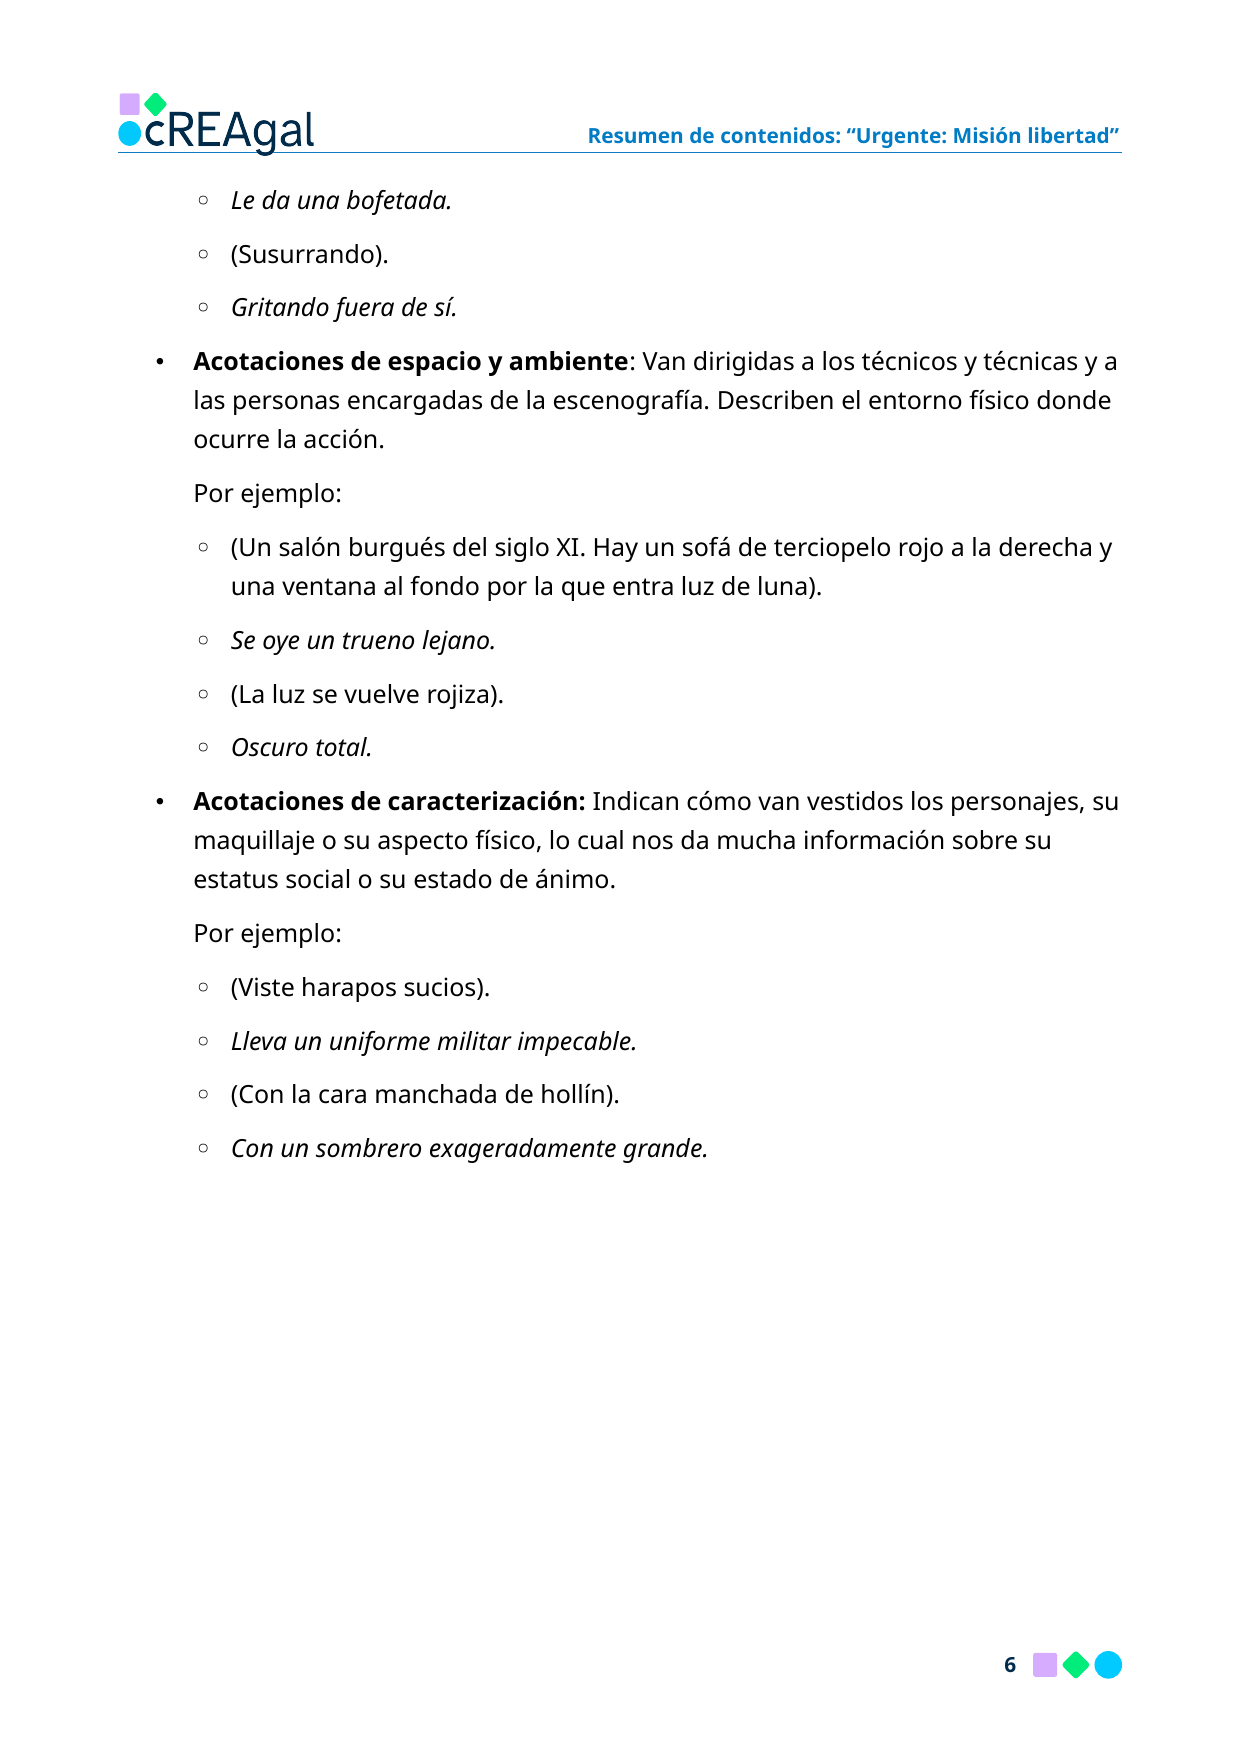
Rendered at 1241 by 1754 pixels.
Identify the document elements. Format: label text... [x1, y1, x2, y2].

list (Susurrando). [193, 236, 1122, 270]
list Acotaciones de espacio y ambiente: Van dirigidas a los técnicos y técnicas y a las personas encargadas de la escenografía. Describen el entorno físico donde ocurre la acción. [156, 344, 1122, 456]
list Se oye un trueno lejano. [193, 622, 1122, 657]
list Por ejemplo: [156, 476, 1122, 510]
picture [118, 93, 314, 156]
list Le da una bofetada. [193, 182, 1122, 217]
list Gritando fuera de sí. [193, 290, 1122, 324]
list Con un sombrero exageradamente grande. [193, 1131, 1122, 1165]
list Oscuro total. [193, 730, 1122, 764]
list Por ejemplo: [156, 916, 1122, 950]
list (La luz se vuelve rojiza). [193, 676, 1122, 710]
list (Un salón burgués del siglo XI. Hay un sofá de terciopelo rojo a la derecha y una ventana al fondo por la que entra luz de luna). [193, 529, 1122, 603]
list (Viste harapos sucios). [193, 969, 1122, 1004]
list (Con la cara manchada de hollín). [193, 1077, 1122, 1111]
list Acotaciones de caracterización: Indican cómo van vestidos los personajes, su maquillaje o su aspecto físico, lo cual nos da mucha información sobre su estatus social o su estado de ánimo. [156, 784, 1122, 896]
list Lleva un uniforme militar impecable. [193, 1023, 1122, 1057]
